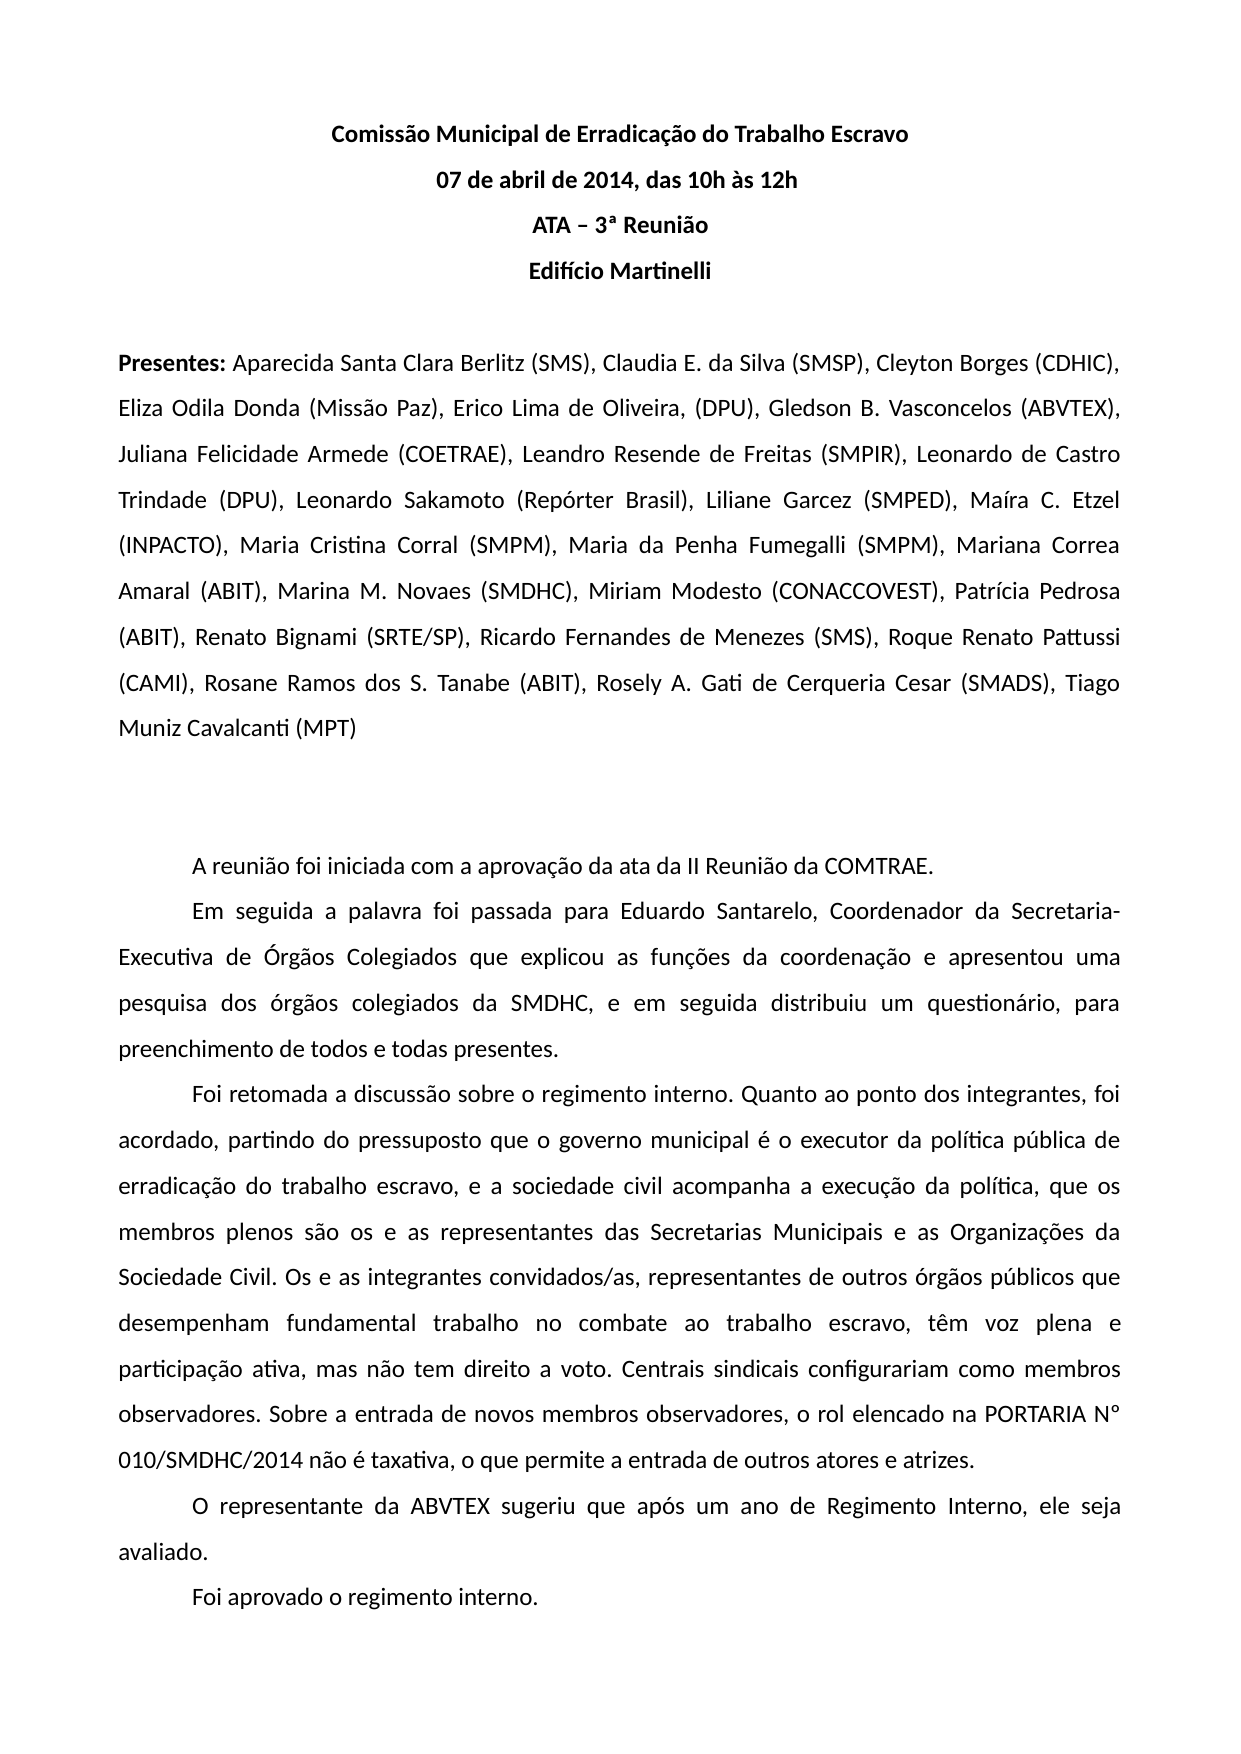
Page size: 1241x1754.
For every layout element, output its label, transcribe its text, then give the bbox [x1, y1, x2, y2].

text A reunião foi iniciada com a aprovação da ata da II Reunião da COMTRAE. [118, 850, 1122, 880]
text ATA – 3ª Reunião [118, 209, 1122, 240]
text O representante da ABVTEX sugeriu que após um ano de Regimento Interno, ele seja avaliado. [118, 1490, 1122, 1566]
text Foi aprovado o regimento interno. [118, 1581, 1122, 1612]
text Presentes: Aparecida Santa Clara Berlitz (SMS), Claudia E. da Silva (SMSP), Cleyton Borges (CDHIC), Eliza Odila Donda (Missão Paz), Erico Lima de Oliveira, (DPU), Gledson B. Vasconcelos (ABVTEX), Juliana Felicidade Armede (COETRAE), Leandro Resende de Freitas (SMPIR), Leonardo de Castro Trindade (DPU), Leonardo Sakamoto (Repórter Brasil), Liliane Garcez (SMPED), Maíra C. Etzel (INPACTO), Maria Cristina Corral (SMPM), Maria da Penha Fumegalli (SMPM), Mariana Correa Amaral (ABIT), Marina M. Novaes (SMDHC), Miriam Modesto (CONACCOVEST), Patrícia Pedrosa (ABIT), Renato Bignami (SRTE/SP), Ricardo Fernandes de Menezes (SMS), Roque Renato Pattussi (CAMI), Rosane Ramos dos S. Tanabe (ABIT), Rosely A. Gati de Cerqueria Cesar (SMADS), Tiago Muniz Cavalcanti (MPT) [118, 347, 1122, 743]
text 07 de abril de 2014, das 10h às 12h [118, 164, 1122, 194]
text Foi retomada a discussão sobre o regimento interno. Quanto ao ponto dos integrantes, foi acordado, partindo do pressuposto que o governo municipal é o executor da política pública de erradicação do trabalho escravo, e a sociedade civil acompanha a execução da política, que os membros plenos são os e as representantes das Secretarias Municipais e as Organizações da Sociedade Civil. Os e as integrantes convidados/as, representantes de outros órgãos públicos que desempenham fundamental trabalho no combate ao trabalho escravo, têm voz plena e participação ativa, mas não tem direito a voto. Centrais sindicais configurariam como membros observadores. Sobre a entrada de novos membros observadores, o rol elencado na PORTARIA Nº 010/SMDHC/2014 não é taxativa, o que permite a entrada de outros atores e atrizes. [118, 1078, 1122, 1475]
text Comissão Municipal de Erradicação do Trabalho Escravo [118, 118, 1122, 149]
text Edifício Martinelli [118, 255, 1122, 286]
text Em seguida a palavra foi passada para Eduardo Santarelo, Coordenador da Secretaria-Executiva de Órgãos Colegiados que explicou as funções da coordenação e apresentou uma pesquisa dos órgãos colegiados da SMDHC, e em seguida distribuiu um questionário, para preenchimento de todos e todas presentes. [118, 896, 1122, 1063]
